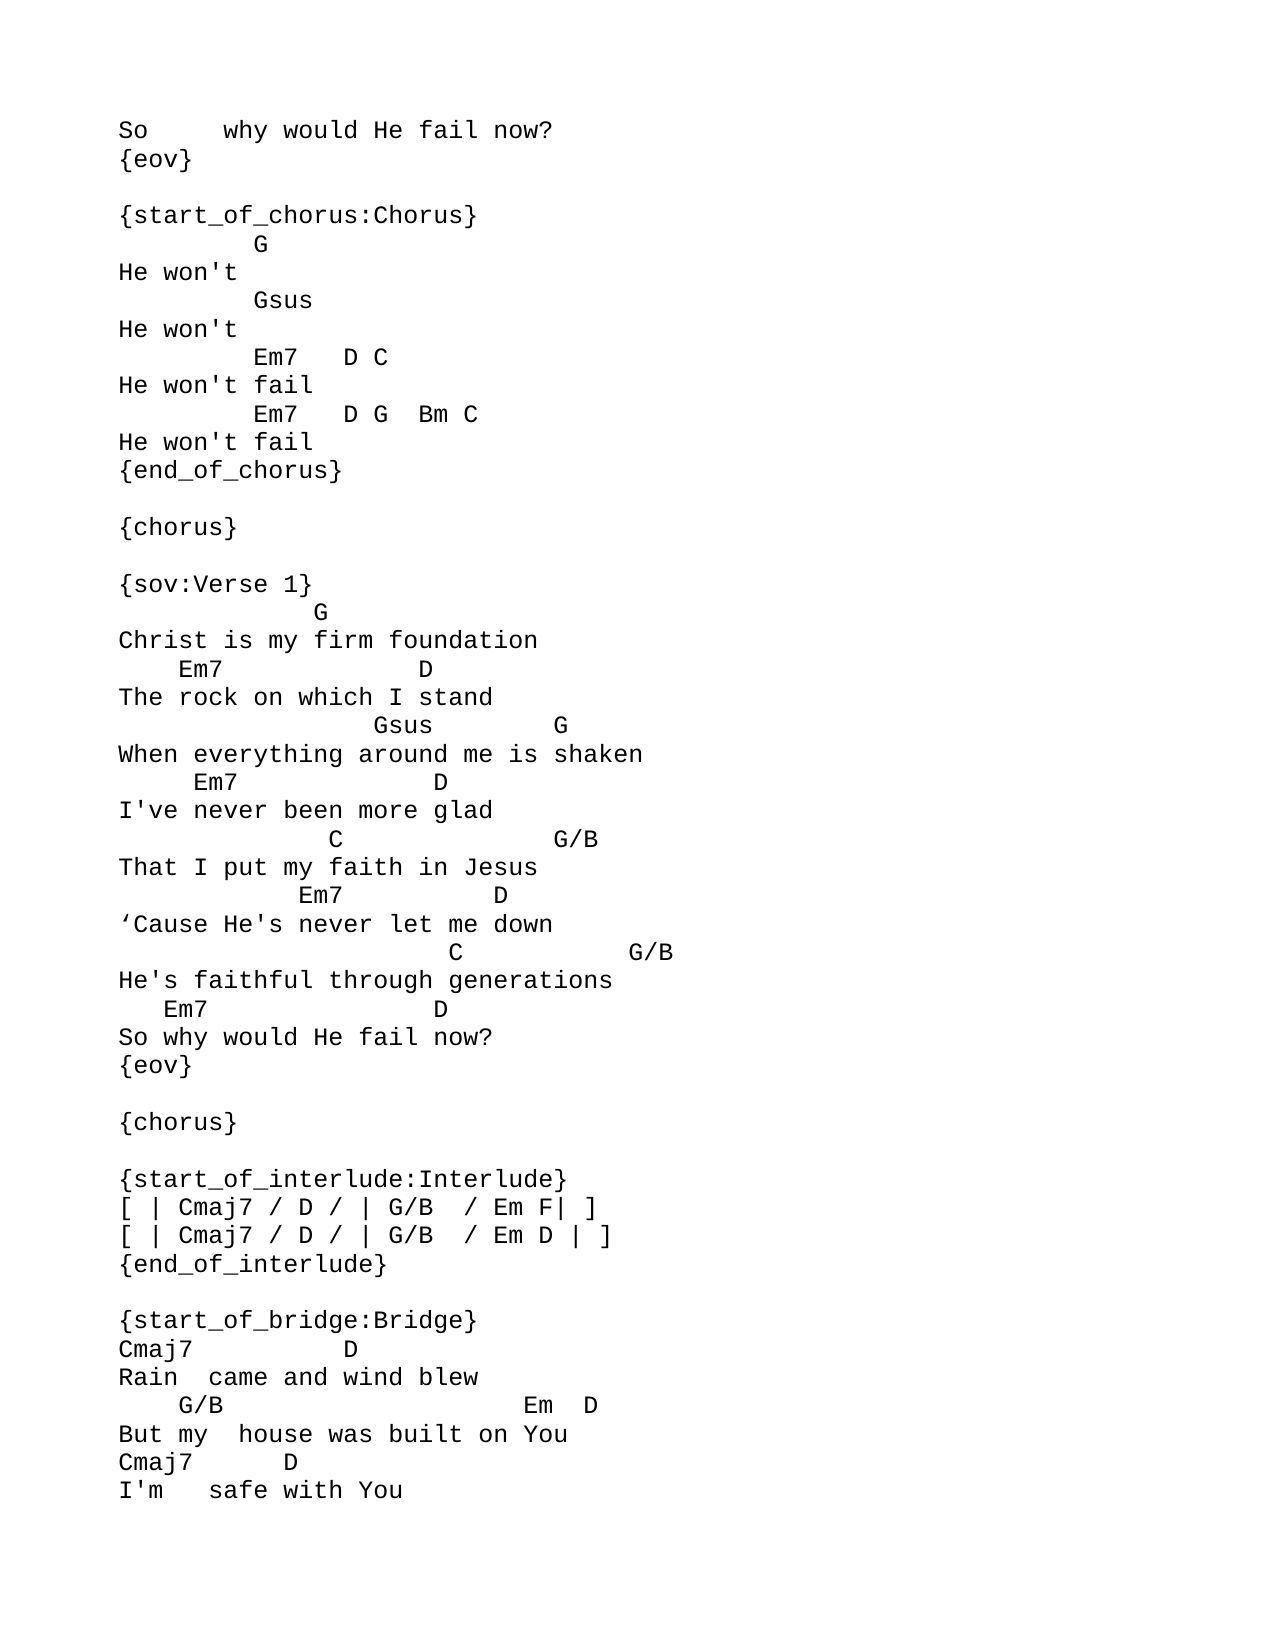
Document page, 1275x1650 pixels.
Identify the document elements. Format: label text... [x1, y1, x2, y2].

text {start_of_chorus:Chorus} [118, 203, 1157, 231]
text Cmaj7 D [118, 1336, 1157, 1365]
text So why would He fail now? [118, 1025, 1157, 1053]
text Gsus G [118, 713, 1157, 741]
text {eov} [118, 146, 1157, 175]
text He won't [118, 316, 1157, 345]
text But my house was built on You [118, 1421, 1157, 1450]
text G/B Em D [118, 1393, 1157, 1421]
text {start_of_interlude:Interlude} [118, 1166, 1157, 1195]
text {chorus} [118, 515, 1157, 543]
text {end_of_chorus} [118, 458, 1157, 486]
text I'm safe with You [118, 1478, 1157, 1506]
text I've never been more glad [118, 798, 1157, 826]
text G [118, 231, 1157, 260]
text {eov} [118, 1053, 1157, 1081]
text He won't [118, 260, 1157, 288]
text So why would He fail now? [118, 118, 1157, 146]
text Em7 D [118, 883, 1157, 911]
text He won't fail [118, 430, 1157, 458]
text ‘Cause He's never let me down [118, 911, 1157, 940]
text Rain came and wind blew [118, 1365, 1157, 1393]
text Em7 D G Bm C [118, 401, 1157, 430]
text Christ is my firm foundation [118, 628, 1157, 656]
text That I put my faith in Jesus [118, 855, 1157, 883]
text C G/B [118, 940, 1157, 968]
text {chorus} [118, 1110, 1157, 1138]
text {sov:Verse 1} [118, 571, 1157, 600]
text C G/B [118, 826, 1157, 855]
text [ | Cmaj7 / D / | G/B / Em F| ] [118, 1195, 1157, 1223]
text When everything around me is shaken [118, 741, 1157, 770]
text [ | Cmaj7 / D / | G/B / Em D | ] [118, 1223, 1157, 1251]
text He won't fail [118, 373, 1157, 401]
text Gsus [118, 288, 1157, 316]
text Cmaj7 D [118, 1450, 1157, 1478]
text {end_of_interlude} [118, 1251, 1157, 1280]
text The rock on which I stand [118, 685, 1157, 713]
text G [118, 600, 1157, 628]
text He's faithful through generations [118, 968, 1157, 996]
text Em7 D [118, 656, 1157, 685]
text Em7 D [118, 770, 1157, 798]
text Em7 D [118, 996, 1157, 1025]
text Em7 D C [118, 345, 1157, 373]
text {start_of_bridge:Bridge} [118, 1308, 1157, 1336]
